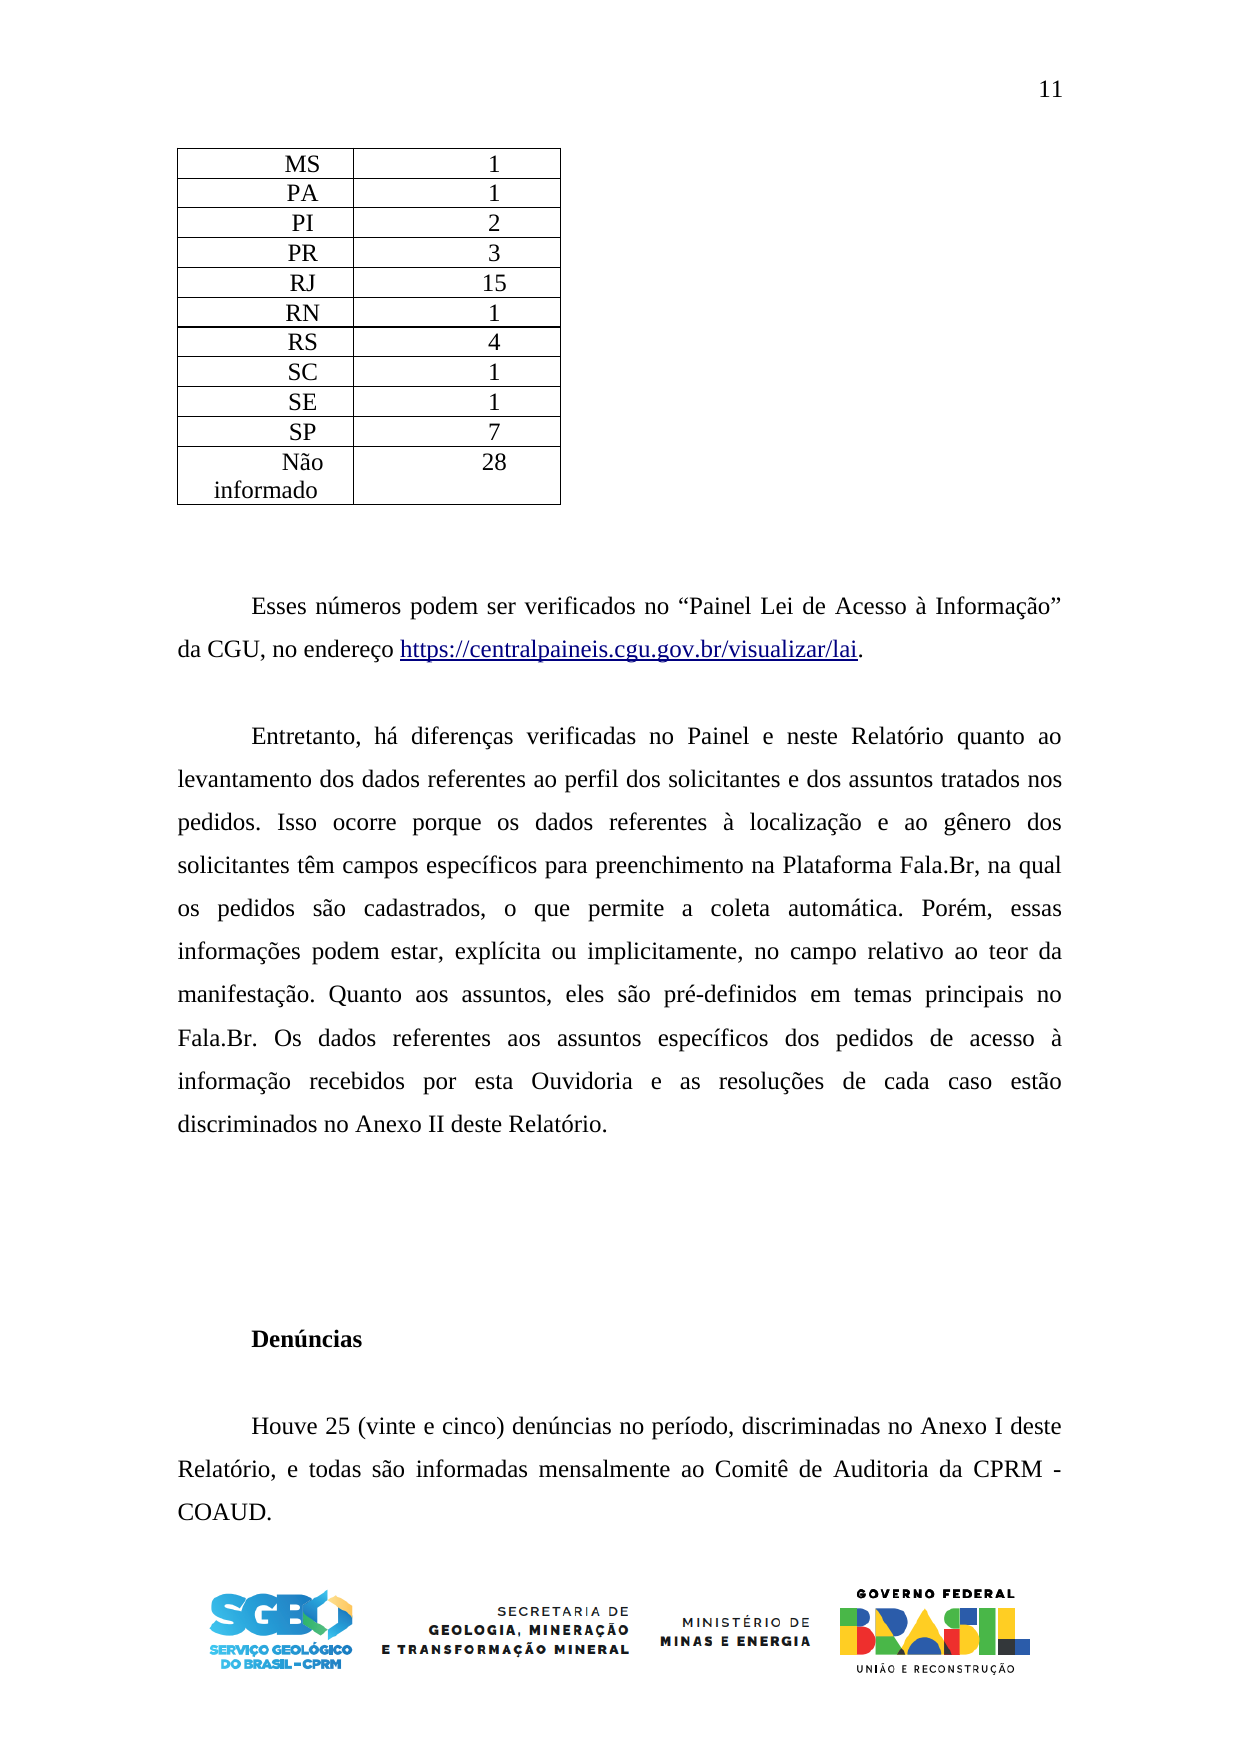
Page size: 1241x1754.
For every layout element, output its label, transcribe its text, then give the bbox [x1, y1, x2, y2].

table_cell PI [178, 208, 353, 237]
table_cell 1 [354, 357, 560, 386]
table_cell 28 [354, 447, 560, 504]
subtitle Denúncias [177, 1324, 1063, 1353]
table_cell 1 [354, 179, 560, 207]
text Entretanto, há diferenças verificadas no Painel e neste Relatório quanto ao levantamento dos dados referentes ao perfil dos solicitantes e dos assuntos tratados nos pedidos. Isso ocorre porque os dados referentes à localização e ao gênero dos solicitantes têm campos específicos para preenchimento na Plataforma Fala.Br, na qual os pedidos são cadastrados, o que permite a coleta automática. Porém, essas informações podem estar, explícita ou implicitamente, no campo relativo ao teor da manifestação. Quanto aos assuntos, eles são pré-definidos em temas principais no Fala.Br. Os dados referentes aos assuntos específicos dos pedidos de acesso à informação recebidos por esta Ouvidoria e as resoluções de cada caso estão discriminados no Anexo II deste Relatório. [177, 721, 1063, 1138]
table_cell 2 [354, 208, 560, 237]
table_cell 4 [354, 328, 560, 356]
text Houve 25 (vinte e cinco) denúncias no período, discriminadas no Anexo I deste Relatório, e todas são informadas mensalmente ao Comitê de Auditoria da CPRM - COAUD. [177, 1411, 1063, 1526]
table_cell 1 [354, 298, 560, 326]
table_cell RN [178, 298, 353, 326]
table_cell 1 [354, 149, 560, 177]
table_cell Não informado [178, 447, 353, 504]
table_cell PA [178, 179, 353, 207]
table_cell 15 [354, 268, 560, 297]
table_cell 3 [354, 238, 560, 267]
table_cell SP [178, 417, 353, 446]
table_cell 1 [354, 387, 560, 416]
text Esses números podem ser verificados no “Painel Lei de Acesso à Informação” da CGU, no endereço https://centralpaineis.cgu.gov.br/visualizar/lai. [177, 591, 1063, 663]
table_cell SC [178, 357, 353, 386]
table_cell PR [178, 238, 353, 267]
table_cell 7 [354, 417, 560, 446]
table_cell RS [178, 328, 353, 356]
table_cell MS [178, 149, 353, 177]
table_cell RJ [178, 268, 353, 297]
table_cell SE [178, 387, 353, 416]
